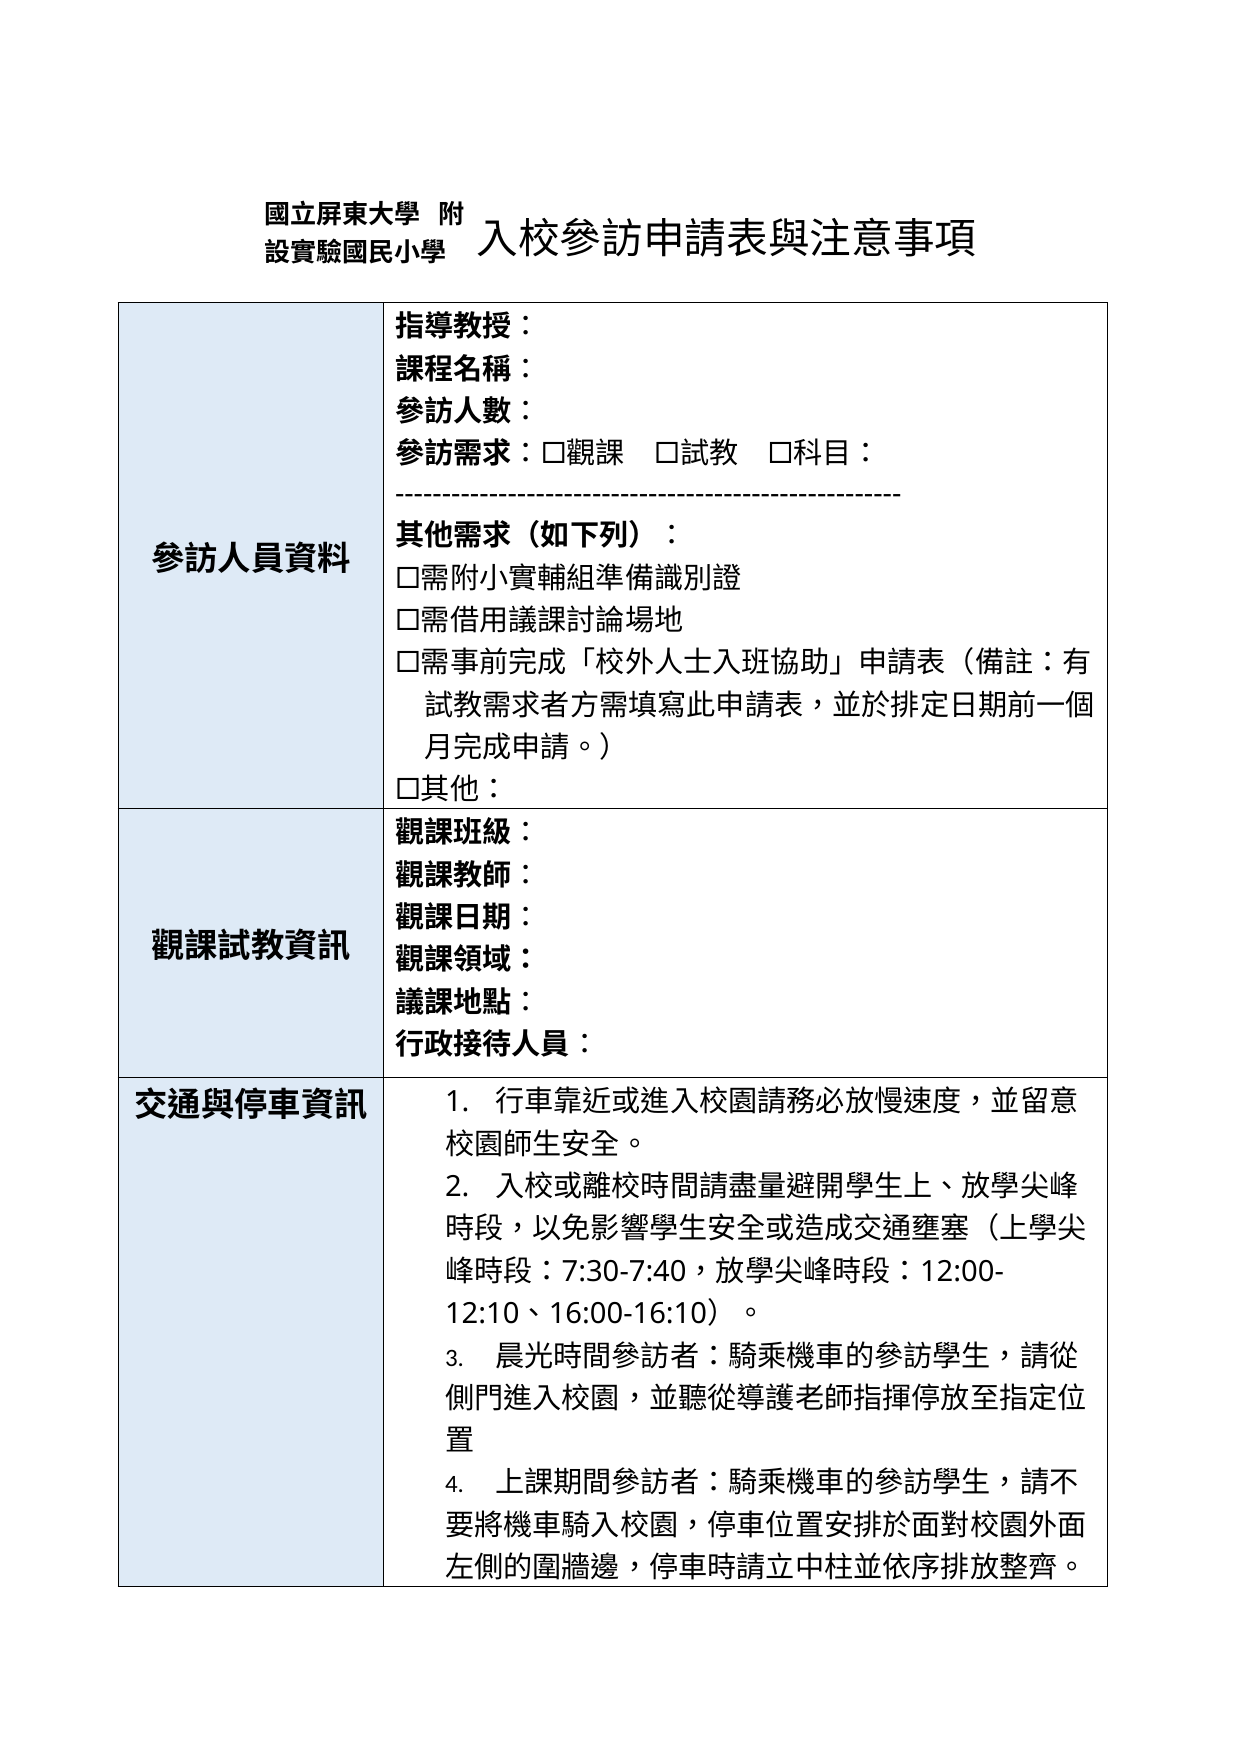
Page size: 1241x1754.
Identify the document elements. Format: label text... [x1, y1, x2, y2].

text 國立屏東大學 附設實驗國民小學 入校參訪申請表與注意事項 [118, 158, 1122, 283]
table_header 指導教授： 課程名稱： 參訪人數： 參訪需求：觀課 試教 科目： ------------------------------------------------------ 其他需求（如下列）： 需附小實輔組準備識別證 需借用議課討論場地 需事前完成「校外人士入班協助」申請表（備註：有試教需求者方需填寫此申請表，並於排定日期前一個月完成申請。） 其他： [384, 303, 1107, 808]
table_header 參訪人員資料 [119, 303, 383, 808]
table_cell 行車靠近或進入校園請務必放慢速度，並留意校園師生安全。 入校或離校時間請盡量避開學生上、放學尖峰時段，以免影響學生安全或造成交通壅塞（上學尖峰時段：7:30-7:40，放學尖峰時段：12:00-12:10、16:00-16:10）。 晨光時間參訪者：騎乘機車的參訪學生，請從側門進入校園，並聽從導護老師指揮停放至指定位置 上課期間參訪者：騎乘機車的參訪學生，請不要將機車騎入校園，停車位置安排於面對校園外面左側的圍牆邊，停車時請立中柱並依序排放整齊。 參訪教授停車位置請依警衛指示停放於校園內停車格。 [384, 1078, 1107, 1586]
table_cell 觀課試教資訊 [119, 809, 383, 1077]
table_cell 觀課班級： 觀課教師： 觀課日期： 觀課領域： 議課地點： 行政接待人員： [384, 809, 1107, 1077]
table_cell 交通與停車資訊 [119, 1078, 383, 1586]
